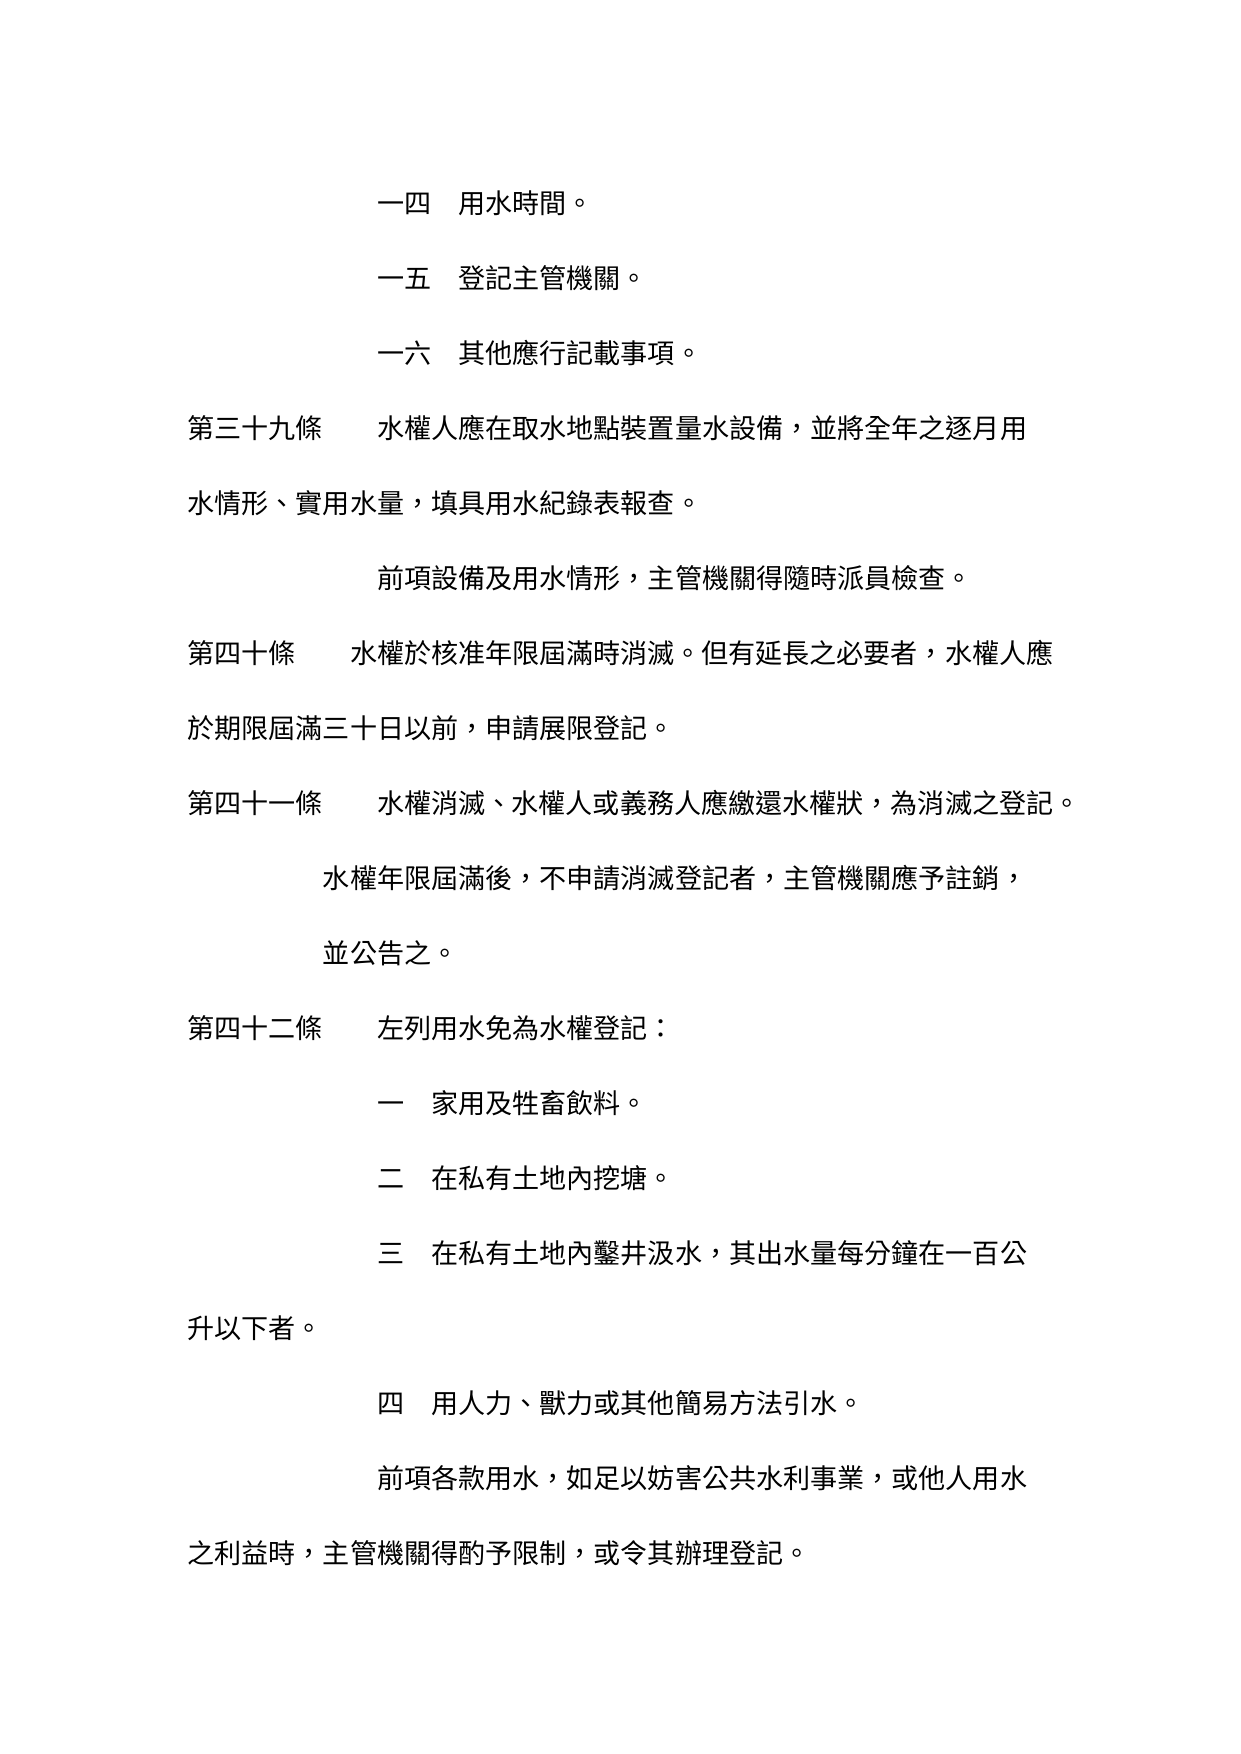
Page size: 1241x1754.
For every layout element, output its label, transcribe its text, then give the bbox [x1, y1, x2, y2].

text 前項各款用水，如足以妨害公共水利事業，或他人用水之利益時，主管機關得酌予限制，或令其辦理登記。 [187, 1439, 1053, 1589]
text 二 在私有土地內挖塘。 [187, 1139, 1053, 1214]
text 一五 登記主管機關。 [187, 239, 1053, 314]
text 第四十條 水權於核准年限屆滿時消滅。但有延長之必要者，水權人應於期限屆滿三十日以前，申請展限登記。 [187, 614, 1053, 764]
text 一 家用及牲畜飲料。 [187, 1064, 1053, 1139]
text 第四十二條 左列用水免為水權登記： [187, 989, 1053, 1064]
text 三 在私有土地內鑿井汲水，其出水量每分鐘在一百公升以下者。 [187, 1214, 1053, 1364]
text 第四十一條 水權消滅、水權人或義務人應繳還水權狀，為消滅之登記。水權年限屆滿後，不申請消滅登記者，主管機關應予註銷，並公告之。 [187, 764, 1053, 989]
text 第三十九條 水權人應在取水地點裝置量水設備，並將全年之逐月用水情形、實用水量，填具用水紀錄表報查。 [187, 389, 1053, 539]
text 四 用人力、獸力或其他簡易方法引水。 [187, 1364, 1053, 1439]
text 一六 其他應行記載事項。 [187, 314, 1053, 389]
text 一四 用水時間。 [187, 164, 1053, 239]
text 前項設備及用水情形，主管機關得隨時派員檢查。 [187, 539, 1053, 614]
